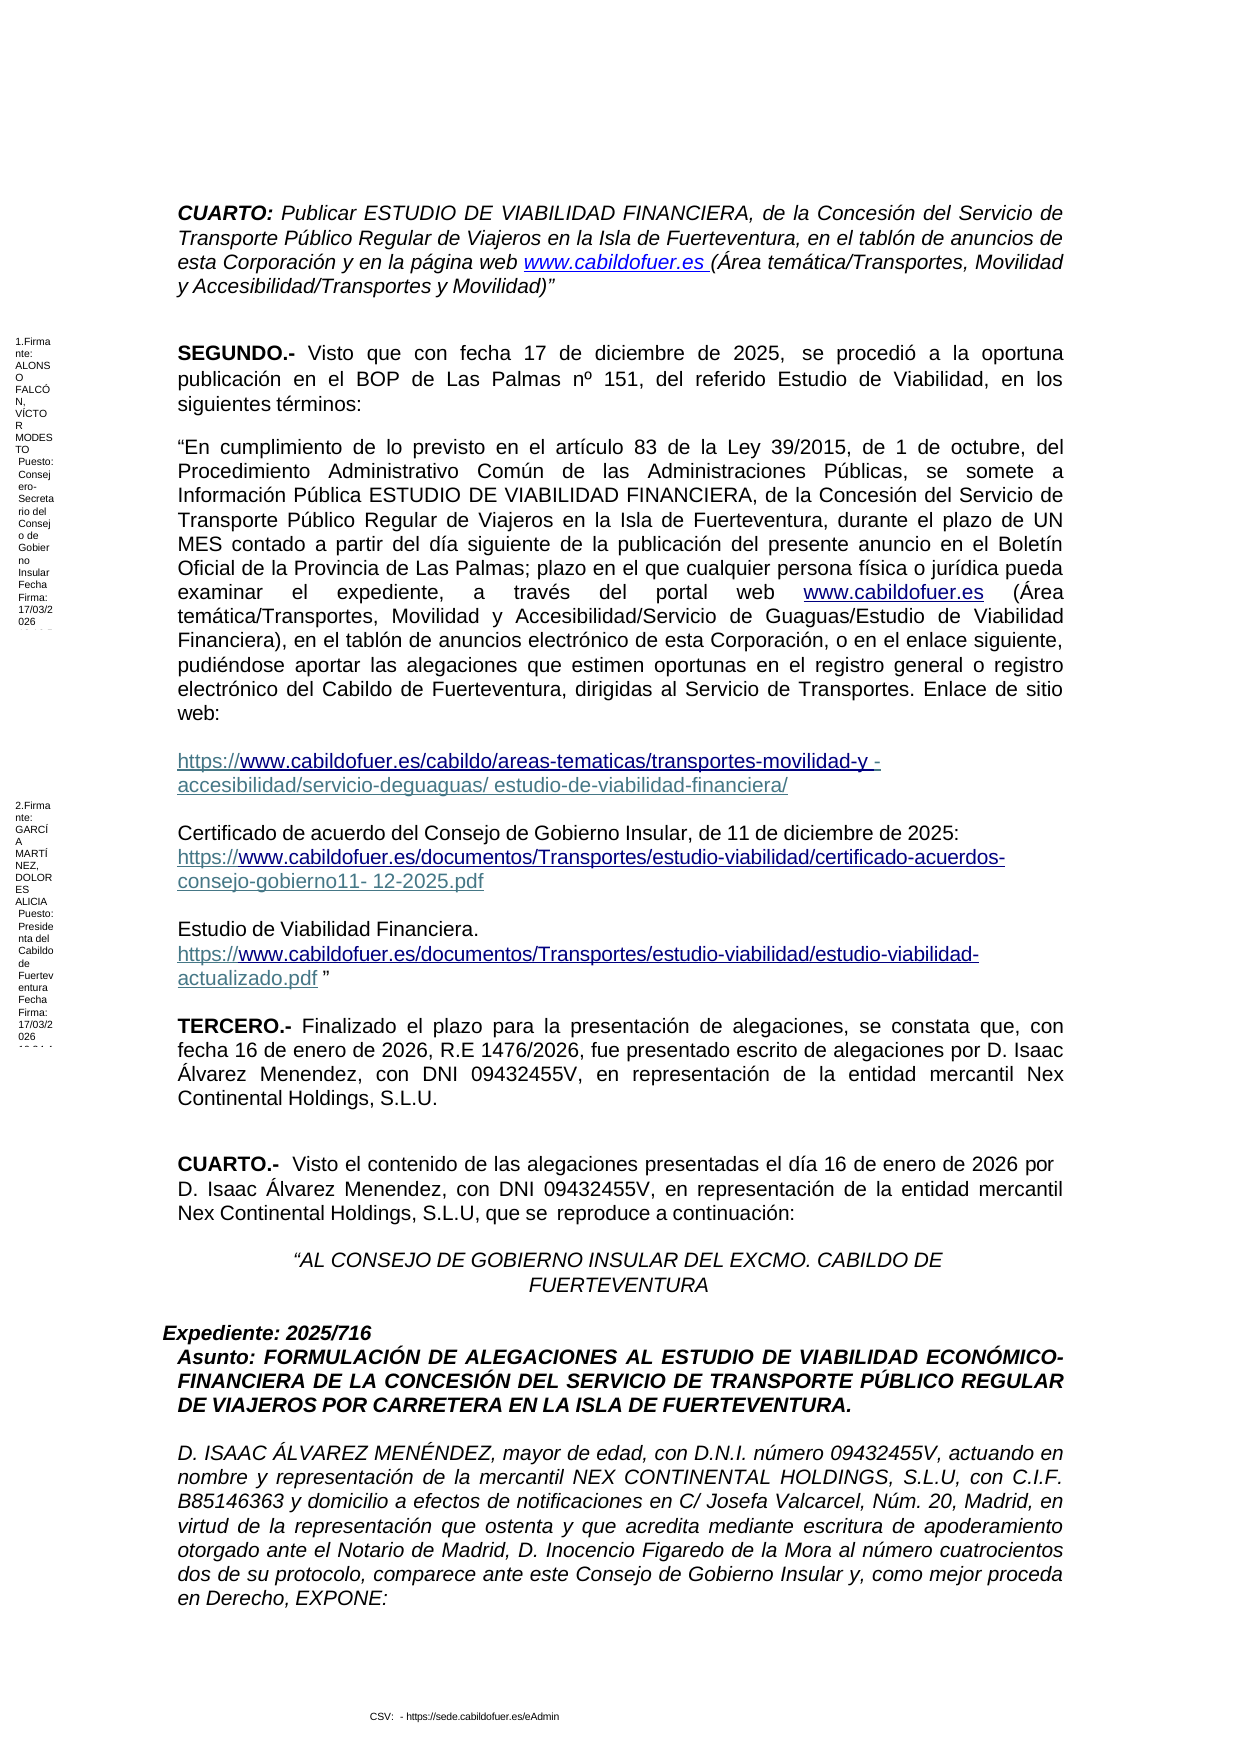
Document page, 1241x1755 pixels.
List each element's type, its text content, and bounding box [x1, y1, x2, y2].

text SEGUNDO.- Visto que con fecha 17 de diciembre de 2025, se procedió a la oportuna publicación en el BOP de Las Palmas nº 151, del referido Estudio de Viabilidad, en los siguientes términos: [177, 341, 1064, 416]
text CUARTO.- Visto el contenido de las alegaciones presentadas el día 16 de enero de 2026 por [177, 1152, 1078, 1176]
text D. Isaac Álvarez Menendez, con DNI 09432455V, en representación de la entidad mercantil Nex Continental Holdings, S.L.U, que se reproduce a continuación: [177, 1176, 1064, 1225]
picture [364, 1704, 984, 1725]
text Puesto: Presidenta del Cabildo de Fuerteventura Fecha Firma: 17/03/2026 10:34:47 [18, 908, 54, 1046]
text D. ISAAC ÁLVAREZ MENÉNDEZ, mayor de edad, con D.N.I. número 09432455V, actuando en nombre y representación de la mercantil NEX CONTINENTAL HOLDINGS, S.L.U, con C.I.F. B85146363 y domicilio a efectos de notificaciones en C/ Josefa Valcarcel, Núm. 20, Madrid, en virtud de la representación que ostenta y que acredita mediante escritura de apoderamiento otorgado ante el Notario de Madrid, D. Inocencio Figaredo de la Mora al número cuatrocientos dos de su protocolo, comparece ante este Consejo de Gobierno Insular y, como mejor proceda en Derecho, EXPONE: [177, 1441, 1064, 1610]
subtitle Expediente: 2025/716 [162, 1320, 1078, 1344]
text 2.Firmante: GARCÍA MARTÍNEZ, DOLORES ALICIA [15, 800, 54, 908]
text Estudio de Viabilidad Financiera. https://www.cabildofuer.es/documentos/Transportes/estudio-viabilidad/estudio-viabilidad- actualizado.pdf ” [177, 917, 997, 990]
text https://www.cabildofuer.es/cabildo/areas-tematicas/transportes-movilidad-y - accesibilidad/servicio-deguaguas/ estudio-de-viabilidad-financiera/ [177, 748, 882, 797]
text 1.Firmante: ALONSO FALCÓN, VÍCTOR MODESTO [15, 336, 54, 455]
text Puesto: Consejero-Secretario del Consejo de Gobierno Insular Fecha Firma: 17/03/2026 10:10:53 [18, 456, 54, 629]
text “AL CONSEJO DE GOBIERNO INSULAR DEL EXCMO. CABILDO DE FUERTEVENTURA [293, 1248, 1078, 1296]
text TERCERO.- Finalizado el plazo para la presentación de alegaciones, se constata que, con fecha 16 de enero de 2026, R.E 1476/2026, fue presentado escrito de alegaciones por D. Isaac Álvarez Menendez, con DNI 09432455V, en representación de la entidad mercantil Nex Continental Holdings, S.L.U. [177, 1013, 1064, 1110]
text Asunto: FORMULACIÓN DE ALEGACIONES AL ESTUDIO DE VIABILIDAD ECONÓMICO- FINANCIERA DE LA CONCESIÓN DEL SERVICIO DE TRANSPORTE PÚBLICO REGULAR DE VIAJEROS POR CARRETERA EN LA ISLA DE FUERTEVENTURA. [177, 1345, 1064, 1417]
text “En cumplimiento de lo previsto en el artículo 83 de la Ley 39/2015, de 1 de octubre, del Procedimiento Administrativo Común de las Administraciones Públicas, se somete a Información Pública ESTUDIO DE VIABILIDAD FINANCIERA, de la Concesión del Servicio de Transporte Público Regular de Viajeros en la Isla de Fuerteventura, durante el plazo de UN MES contado a partir del día siguiente de la publicación del presente anuncio en el Boletín Oficial de la Provincia de Las Palmas; plazo en el que cualquier persona física o jurídica pueda examinar el expediente, a través del portal web www.cabildofuer.es (Área temática/Transportes, Movilidad y Accesibilidad/Servicio de Guaguas/Estudio de Viabilidad Financiera), en el tablón de anuncios electrónico de esta Corporación, o en el enlace siguiente, pudiéndose aportar las alegaciones que estimen oportunas en el registro general o registro electrónico del Cabildo de Fuerteventura, dirigidas al Servicio de Transportes. Enlace de sitio web: [177, 435, 1064, 725]
text CUARTO: Publicar ESTUDIO DE VIABILIDAD FINANCIERA, de la Concesión del Servicio de Transporte Público Regular de Viajeros en la Isla de Fuerteventura, en el tablón de anuncios de esta Corporación y en la página web www.cabildofuer.es (Área temática/Transportes, Movilidad y Accesibilidad/Transportes y Movilidad)” [177, 201, 1064, 298]
text Certificado de acuerdo del Consejo de Gobierno Insular, de 11 de diciembre de 2025: https://www.cabildofuer.es/documentos/Transportes/estudio-viabilidad/certificado-acuerdos- consejo-gobierno11- 12-2025.pdf [177, 821, 1024, 893]
